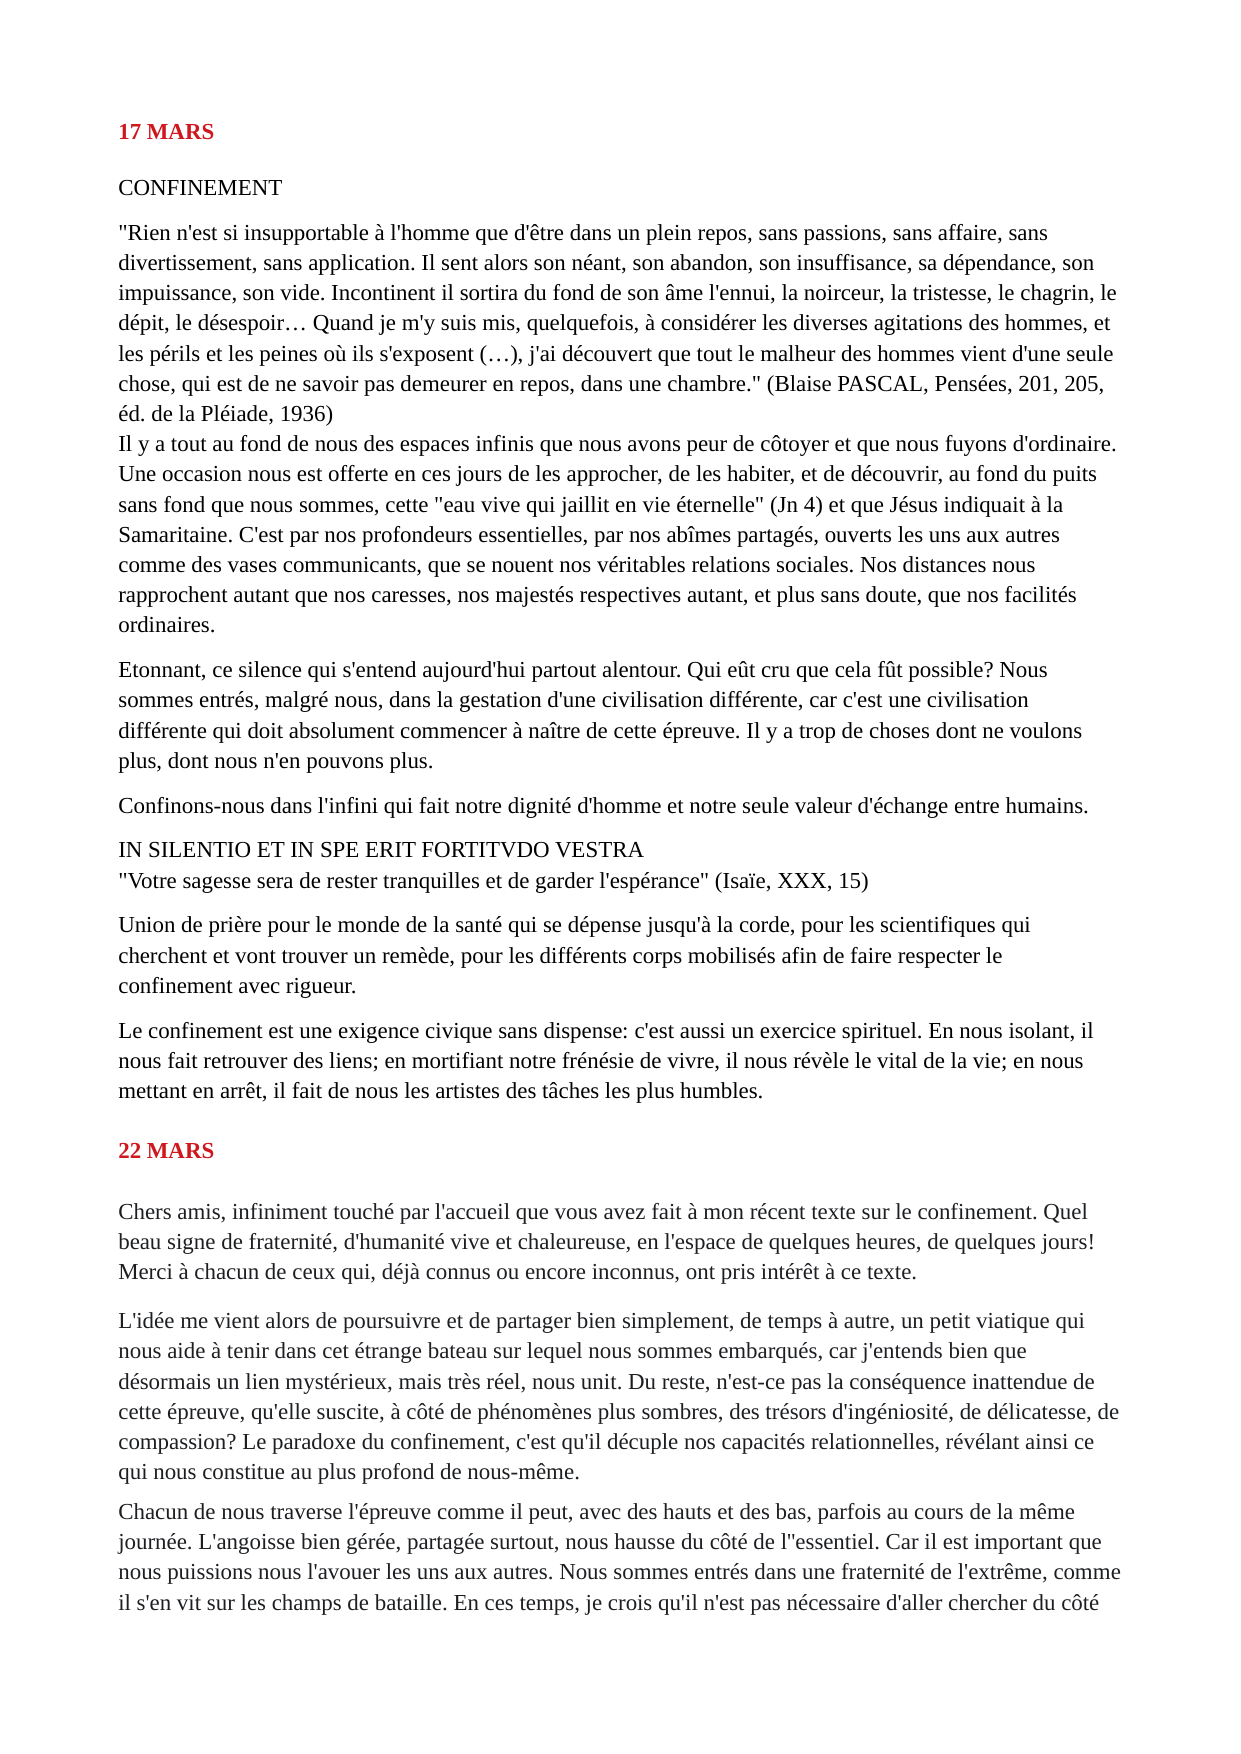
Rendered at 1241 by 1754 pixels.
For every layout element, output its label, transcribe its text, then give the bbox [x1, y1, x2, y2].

text Union de prière pour le monde de la santé qui se dépense jusqu'à la corde, pour les scientifiques qui cherchent et vont trouver un remède, pour les différents corps mobilisés afin de faire respecter le confinement avec rigueur. [118, 911, 1122, 998]
text Etonnant, ce silence qui s'entend aujourd'hui partout alentour. Qui eût cru que cela fût possible? Nous sommes entrés, malgré nous, dans la gestation d'une civilisation différente, car c'est une civilisation différente qui doit absolument commencer à naître de cette épreuve. Il y a trop de choses dont ne voulons plus, dont nous n'en pouvons plus. [118, 656, 1122, 773]
text Il y a tout au fond de nous des espaces infinis que nous avons peur de côtoyer et que nous fuyons d'ordinaire. Une occasion nous est offerte en ces jours de les approcher, de les habiter, et de découvrir, au fond du puits sans fond que nous sommes, cette "eau vive qui jaillit en vie éternelle" (Jn 4) et que Jésus indiquait à la Samaritaine. C'est par nos profondeurs essentielles, par nos abîmes partagés, ouverts les uns aux autres comme des vases communicants, que se nouent nos véritables relations sociales. Nos distances nous rapprochent autant que nos caresses, nos majestés respectives autant, et plus sans doute, que nos facilités ordinaires. [118, 430, 1122, 638]
text L'idée me vient alors de poursuivre et de partager bien simplement, de temps à autre, un petit viatique qui nous aide à tenir dans cet étrange bateau sur lequel nous sommes embarqués, car j'entends bien que désormais un lien mystérieux, mais très réel, nous unit. Du reste, n'est-ce pas la conséquence inattendue de cette épreuve, qu'elle suscite, à côté de phénomènes plus sombres, des trésors d'ingéniosité, de délicatesse, de compassion? Le paradoxe du confinement, c'est qu'il décuple nos capacités relationnelles, révélant ainsi ce qui nous constitue au plus profond de nous-même. [118, 1307, 1122, 1485]
text Chers amis, infiniment touché par l'accueil que vous avez fait à mon récent texte sur le confinement. Quel beau signe de fraternité, d'humanité vive et chaleureuse, en l'espace de quelques heures, de quelques jours! Merci à chacun de ceux qui, déjà connus ou encore inconnus, ont pris intérêt à ce texte. [118, 1198, 1122, 1285]
text CONFINEMENT [118, 174, 1122, 200]
text 17 MARS [118, 118, 1122, 144]
text Chacun de nous traverse l'épreuve comme il peut, avec des hauts et des bas, parfois au cours de la même journée. L'angoisse bien gérée, partagée surtout, nous hausse du côté de l''essentiel. Car il est important que nous puissions nous l'avouer les uns aux autres. Nous sommes entrés dans une fraternité de l'extrême, comme il s'en vit sur les champs de bataille. En ces temps, je crois qu'il n'est pas nécessaire d'aller chercher du côté [118, 1498, 1122, 1615]
text IN SILENTIO ET IN SPE ERIT FORTITVDO VESTRA "Votre sagesse sera de rester tranquilles et de garder l'espérance" (Isaïe, XXX, 15) [118, 836, 1122, 893]
text Le confinement est une exigence civique sans dispense: c'est aussi un exercice spirituel. En nous isolant, il nous fait retrouver des liens; en mortifiant notre frénésie de vivre, il nous révèle le vital de la vie; en nous mettant en arrêt, il fait de nous les artistes des tâches les plus humbles. 22 MARS [118, 1017, 1122, 1164]
text Confinons-nous dans l'infini qui fait notre dignité d'homme et notre seule valeur d'échange entre humains. [118, 792, 1122, 818]
text "Rien n'est si insupportable à l'homme que d'être dans un plein repos, sans passions, sans affaire, sans divertissement, sans application. Il sent alors son néant, son abandon, son insuffisance, sa dépendance, son impuissance, son vide. Incontinent il sortira du fond de son âme l'ennui, la noirceur, la tristesse, le chagrin, le dépit, le désespoir… Quand je m'y suis mis, quelquefois, à considérer les diverses agitations des hommes, et les périls et les peines où ils s'exposent (…), j'ai découvert que tout le malheur des hommes vient d'une seule chose, qui est de ne savoir pas demeurer en repos, dans une chambre." (Blaise PASCAL, Pensées, 201, 205, éd. de la Pléiade, 1936) [118, 219, 1122, 426]
